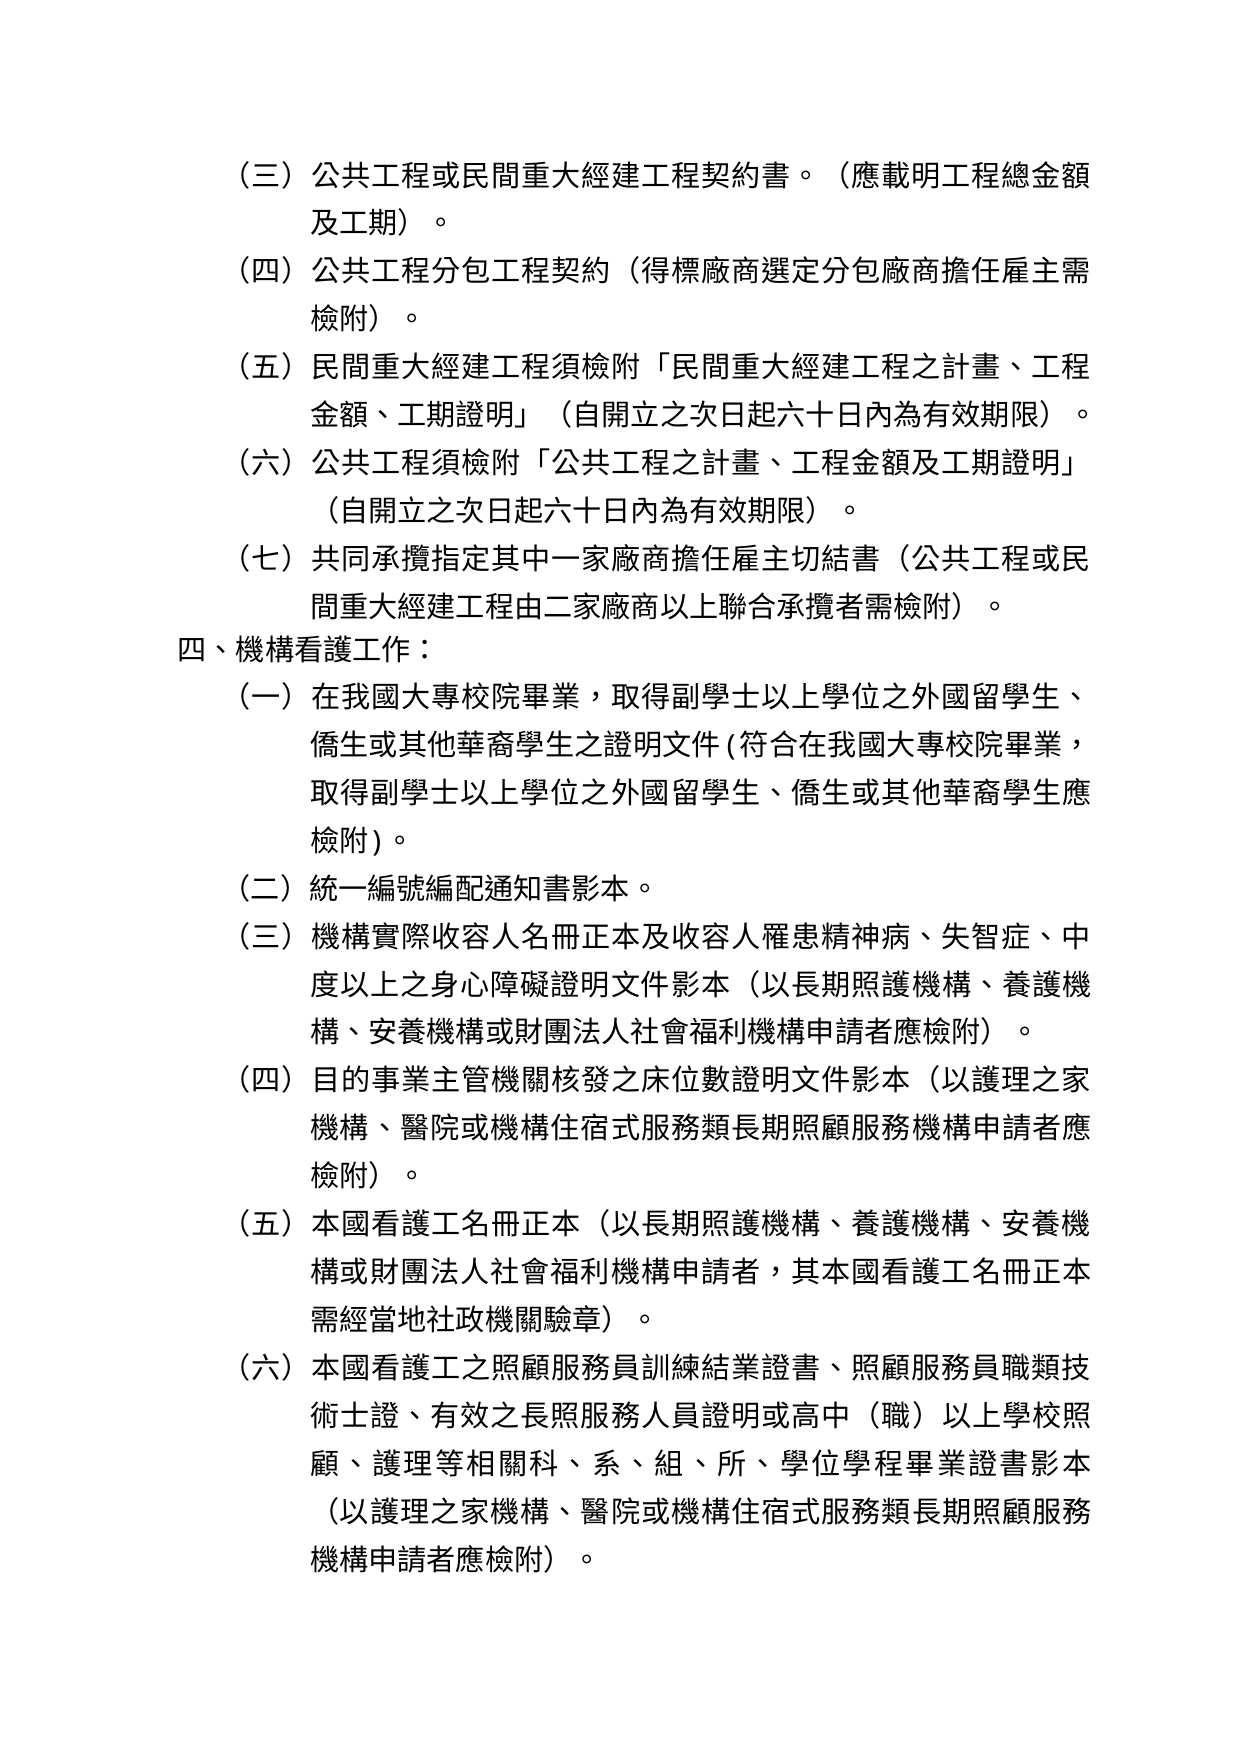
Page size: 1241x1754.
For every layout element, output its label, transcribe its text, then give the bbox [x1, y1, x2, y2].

text （三）機構實際收容人名冊正本及收容人罹患精神病、失智症、中度以上之身心障礙證明文件影本（以長期照護機構、養護機構、安養機構或財團法人社會福利機構申請者應檢附）。 [221, 909, 1092, 1052]
text （六）本國看護工之照顧服務員訓練結業證書、照顧服務員職類技術士證、有效之長照服務人員證明或高中（職）以上學校照顧、護理等相關科、系、組、所、學位學程畢業證書影本（以護理之家機構、醫院或機構住宿式服務類長期照顧服務機構申請者應檢附）。 [221, 1340, 1092, 1579]
text （六）公共工程須檢附「公共工程之計畫、工程金額及工期證明」（自開立之次日起六十日內為有效期限）。 [221, 435, 1092, 531]
text （一）在我國大專校院畢業，取得副學士以上學位之外國留學生、僑生或其他華裔學生之證明文件(符合在我國大專校院畢業，取得副學士以上學位之外國留學生、僑生或其他華裔學生應檢附)。 [221, 669, 1092, 861]
text 四、機構看護工作： [177, 627, 1092, 669]
text （七）共同承攬指定其中一家廠商擔任雇主切結書（公共工程或民間重大經建工程由二家廠商以上聯合承攬者需檢附）。 [221, 531, 1092, 627]
text （三）公共工程或民間重大經建工程契約書。（應載明工程總金額及工期）。 [221, 148, 1092, 243]
text （四）目的事業主管機關核發之床位數證明文件影本（以護理之家機構、醫院或機構住宿式服務類長期照顧服務機構申請者應檢附）。 [221, 1052, 1092, 1196]
text （五）民間重大經建工程須檢附「民間重大經建工程之計畫、工程金額、工期證明」（自開立之次日起六十日內為有效期限）。 [221, 339, 1092, 435]
text （四）公共工程分包工程契約（得標廠商選定分包廠商擔任雇主需檢附）。 [221, 243, 1092, 339]
text （五）本國看護工名冊正本（以長期照護機構、養護機構、安養機構或財團法人社會福利機構申請者，其本國看護工名冊正本需經當地社政機關驗章）。 [221, 1196, 1092, 1340]
text （二）統一編號編配通知書影本。 [221, 861, 1092, 909]
